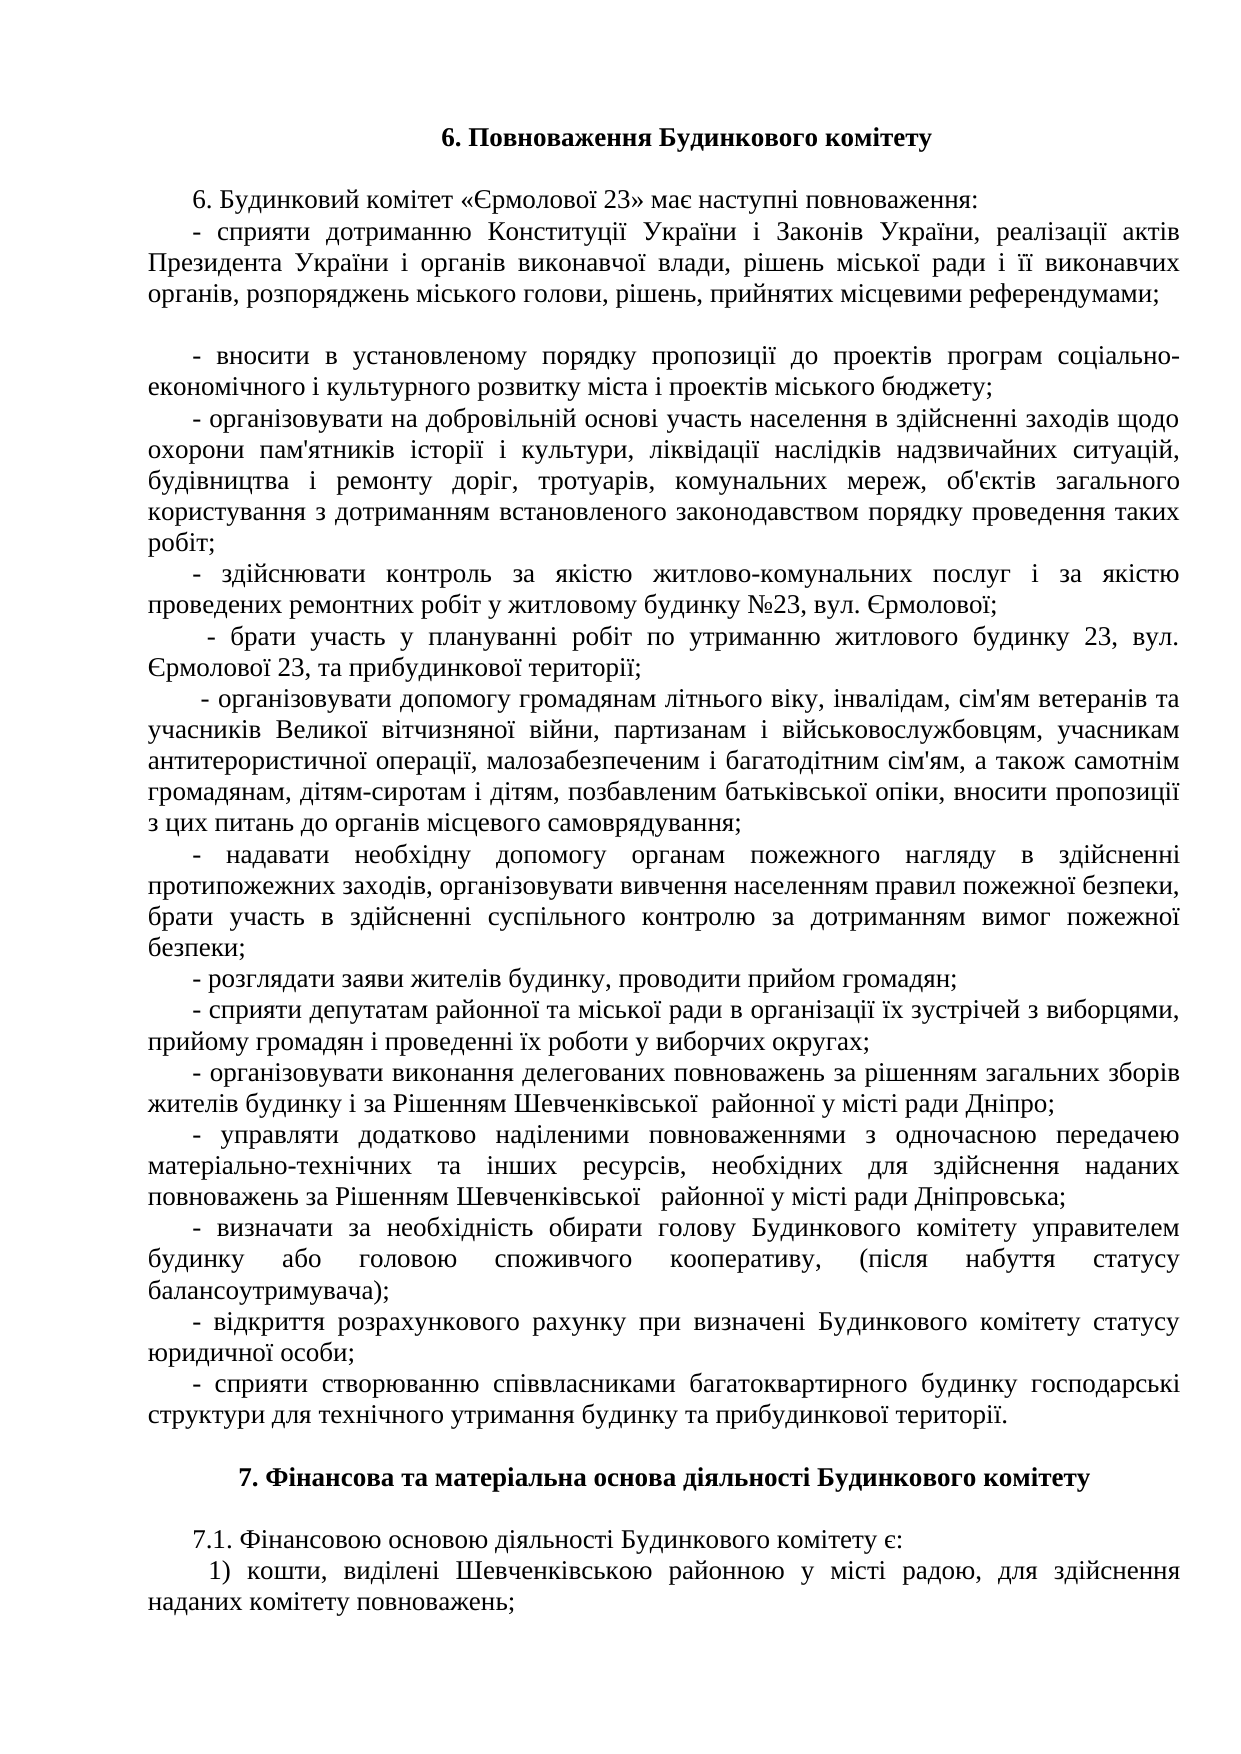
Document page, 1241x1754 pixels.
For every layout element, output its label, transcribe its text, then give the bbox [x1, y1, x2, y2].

text 6. Будинковий комітет «Єрмолової 23» має наступні повноваження: [148, 184, 1181, 215]
text - організовувати виконання делегованих повноважень за рішенням загальних зборів жителів будинку і за Рішенням Шевченківської районної у місті ради Дніпро; [148, 1056, 1181, 1118]
text 7.1. Фінансовою основою діяльності Будинкового комітету є: [148, 1523, 1181, 1554]
text - сприяти дотриманню Конституції України і Законів України, реалізації актів Президента України і органів виконавчої влади, рішень міської ради і її виконавчих органів, розпоряджень міського голови, рішень, прийнятих місцевими референдумами; [148, 215, 1181, 308]
text - надавати необхідну допомогу органам пожежного нагляду в здійсненні протипожежних заходів, організовувати вивчення населенням правил пожежної безпеки, брати участь в здійсненні суспільного контролю за дотриманням вимог пожежної безпеки; [148, 838, 1181, 962]
text 7. Фінансова та матеріальна основа діяльності Будинкового комітету [148, 1461, 1181, 1492]
text - сприяти створюванню співвласниками багатоквартирного будинку господарські структури для технічного утримання будинку та прибудинкової території. [148, 1367, 1181, 1429]
text 6. Повноваження Будинкового комітету [148, 121, 1181, 152]
text - розглядати заяви жителів будинку, проводити прийом громадян; [148, 962, 1181, 993]
text - вносити в установленому порядку пропозиції до проектів програм соціально-економічного і культурного розвитку міста і проектів міського бюджету; [148, 339, 1181, 402]
text 1) кошти, виділені Шевченківською районною у місті радою, для здійснення наданих комітету повноважень; [148, 1554, 1181, 1616]
text - відкриття розрахункового рахунку при визначені Будинкового комітету статусу юридичної особи; [148, 1305, 1181, 1367]
text - сприяти депутатам районної та міської ради в організації їх зустрічей з виборцями, прийому громадян і проведенні їх роботи у виборчих округах; [148, 993, 1181, 1056]
text - визначати за необхідність обирати голову Будинкового комітету управителем будинку або головою споживчого кооперативу, (після набуття статусу балансоутримувача); [148, 1211, 1181, 1305]
text - організовувати допомогу громадянам літнього віку, інвалідам, сім'ям ветеранів та учасників Великої вітчизняної війни, партизанам і військовослужбовцям, учасникам антитерористичної операції, малозабезпеченим і багатодітним сім'ям, а також самотнім громадянам, дітям-сиротам і дітям, позбавленим батьківської опіки, вносити пропозиції з цих питань до органів місцевого самоврядування; [148, 682, 1181, 838]
text - брати участь у плануванні робіт по утриманню житлового будинку 23, вул. Єрмолової 23, та прибудинкової території; [148, 620, 1181, 682]
text - управляти додатково наділеними повноваженнями з одночасною передачею матеріально-технічних та інших ресурсів, необхідних для здійснення наданих повноважень за Рішенням Шевченківської районної у місті ради Дніпровська; [148, 1118, 1181, 1211]
text - здійснювати контроль за якістю житлово-комунальних послуг і за якістю проведених ремонтних робіт у житловому будинку №23, вул. Єрмолової; [148, 557, 1181, 620]
text - організовувати на добровільній основі участь населення в здійсненні заходів щодо охорони пам'ятників історії і культури, ліквідації наслідків надзвичайних ситуацій, будівництва і ремонту доріг, тротуарів, комунальних мереж, об'єктів загального користування з дотриманням встановленого законодавством порядку проведення таких робіт; [148, 402, 1181, 557]
